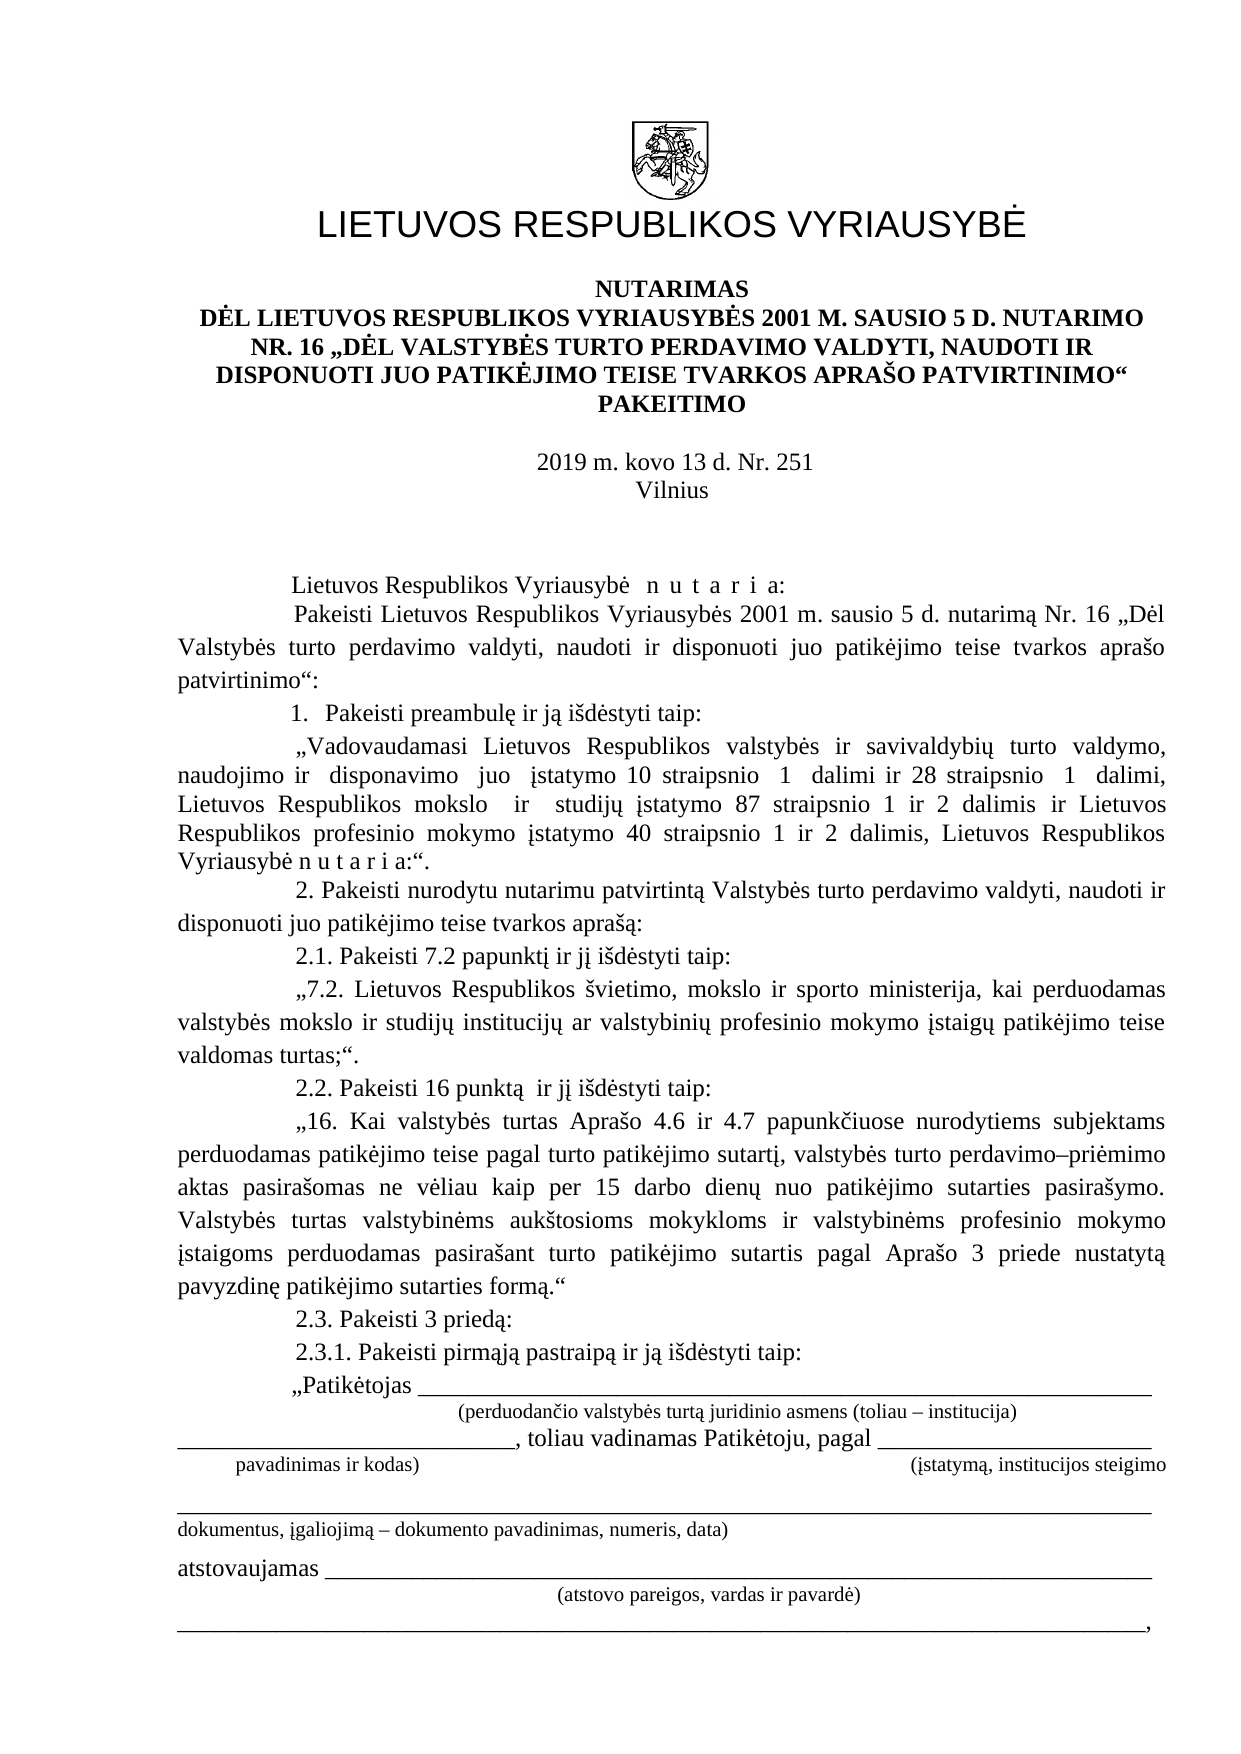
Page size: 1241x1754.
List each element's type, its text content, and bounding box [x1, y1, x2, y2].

text DĖL LIETUVOS rESPUBLIKOS VYRIAUSYBĖS 2001 M. SAUSIO 5 D. NUTARIMO nR. 16 „DĖL VALSTYBĖS TURTO PERDAVIMO VALDYTI, NAUDOTI IR DISPONUOTI JUO PATIKĖJIMO TEISE TVARKOS APRAŠO PATVIRTINIMO“ PAKEITIMO [177, 303, 1167, 418]
text Pakeisti Lietuvos Respublikos Vyriausybės 2001 m. sausio 5 d. nutarimą Nr. 16 „Dėl Valstybės turto perdavimo valdyti, naudoti ir disponuoti juo patikėjimo teise tvarkos aprašo patvirtinimo“: [177, 599, 1167, 694]
text 2.3.1. Pakeisti pirmąją pastraipą ir ją išdėstyti taip: [177, 1337, 1167, 1366]
text 2.1. Pakeisti 7.2 papunktį ir jį išdėstyti taip: [177, 941, 1167, 970]
text (atstovo pareigos, vardas ir pavardė) [177, 1582, 1167, 1606]
text 2. Pakeisti nurodytu nutarimu patvirtintą Valstybės turto perdavimo valdyti, naudoti ir disponuoti juo patikėjimo teise tvarkos aprašą: [177, 875, 1167, 937]
text „Patikėtojas [177, 1371, 1167, 1399]
text , [177, 1606, 1167, 1634]
text 2019 m. kovo 13 d. Nr. 251 [177, 447, 1167, 476]
text pavadinimas ir kodas) (įstatymą, institucijos steigimo [177, 1452, 1167, 1476]
text „Vadovaudamasi Lietuvos Respublikos valstybės ir savivaldybių turto valdymo, naudojimo ir disponavimo juo įstatymo 10 straipsnio 1 dalimi ir 28 straipsnio 1 dalimi, Lietuvos Respublikos mokslo ir studijų įstatymo 87 straipsnio 1 ir 2 dalimis ir Lietuvos Respublikos profesinio mokymo įstatymo 40 straipsnio 1 ir 2 dalimis, Lietuvos Respublikos Vyriausybė nutaria:“. [177, 731, 1167, 875]
text „7.2. Lietuvos Respublikos švietimo, mokslo ir sporto ministerija, kai perduodamas valstybės mokslo ir studijų institucijų ar valstybinių profesinio mokymo įstaigų patikėjimo teise valdomas turtas;“. [177, 974, 1167, 1069]
text atstovaujamas [177, 1553, 1167, 1582]
text ___________________________, toliau vadinamas Patikėtoju, pagal [177, 1423, 1167, 1452]
text (perduodančio valstybės turtą juridinio asmens (toliau – institucija) [177, 1399, 1167, 1423]
text 2.3. Pakeisti 3 priedą: [177, 1304, 1167, 1333]
text Lietuvos Respublikos Vyriausybė [177, 202, 1167, 246]
text 1. Pakeisti preambulę ir ją išdėstyti taip: [290, 698, 1167, 727]
text 2.2. Pakeisti 16 punktą ir jį išdėstyti taip: [177, 1073, 1167, 1102]
text „16. Kai valstybės turtas Aprašo 4.6 ir 4.7 papunkčiuose nurodytiems subjektams perduodamas patikėjimo teise pagal turto patikėjimo sutartį, valstybės turto perdavimo–priėmimo aktas pasirašomas ne vėliau kaip per 15 darbo dienų nuo patikėjimo sutarties pasirašymo. Valstybės turtas valstybinėms aukštosioms mokykloms ir valstybinėms profesinio mokymo įstaigoms perduodamas pasirašant turto patikėjimo sutartis pagal Aprašo 3 priede nustatytą pavyzdinę patikėjimo sutarties formą.“ [177, 1106, 1167, 1300]
text dokumentus, įgaliojimą – dokumento pavadinimas, numeris, data) [177, 1517, 1167, 1541]
text Lietuvos Respublikos Vyriausybė nutaria: [177, 562, 1167, 599]
text Vilnius [177, 476, 1167, 504]
text nutarimas [177, 274, 1167, 303]
